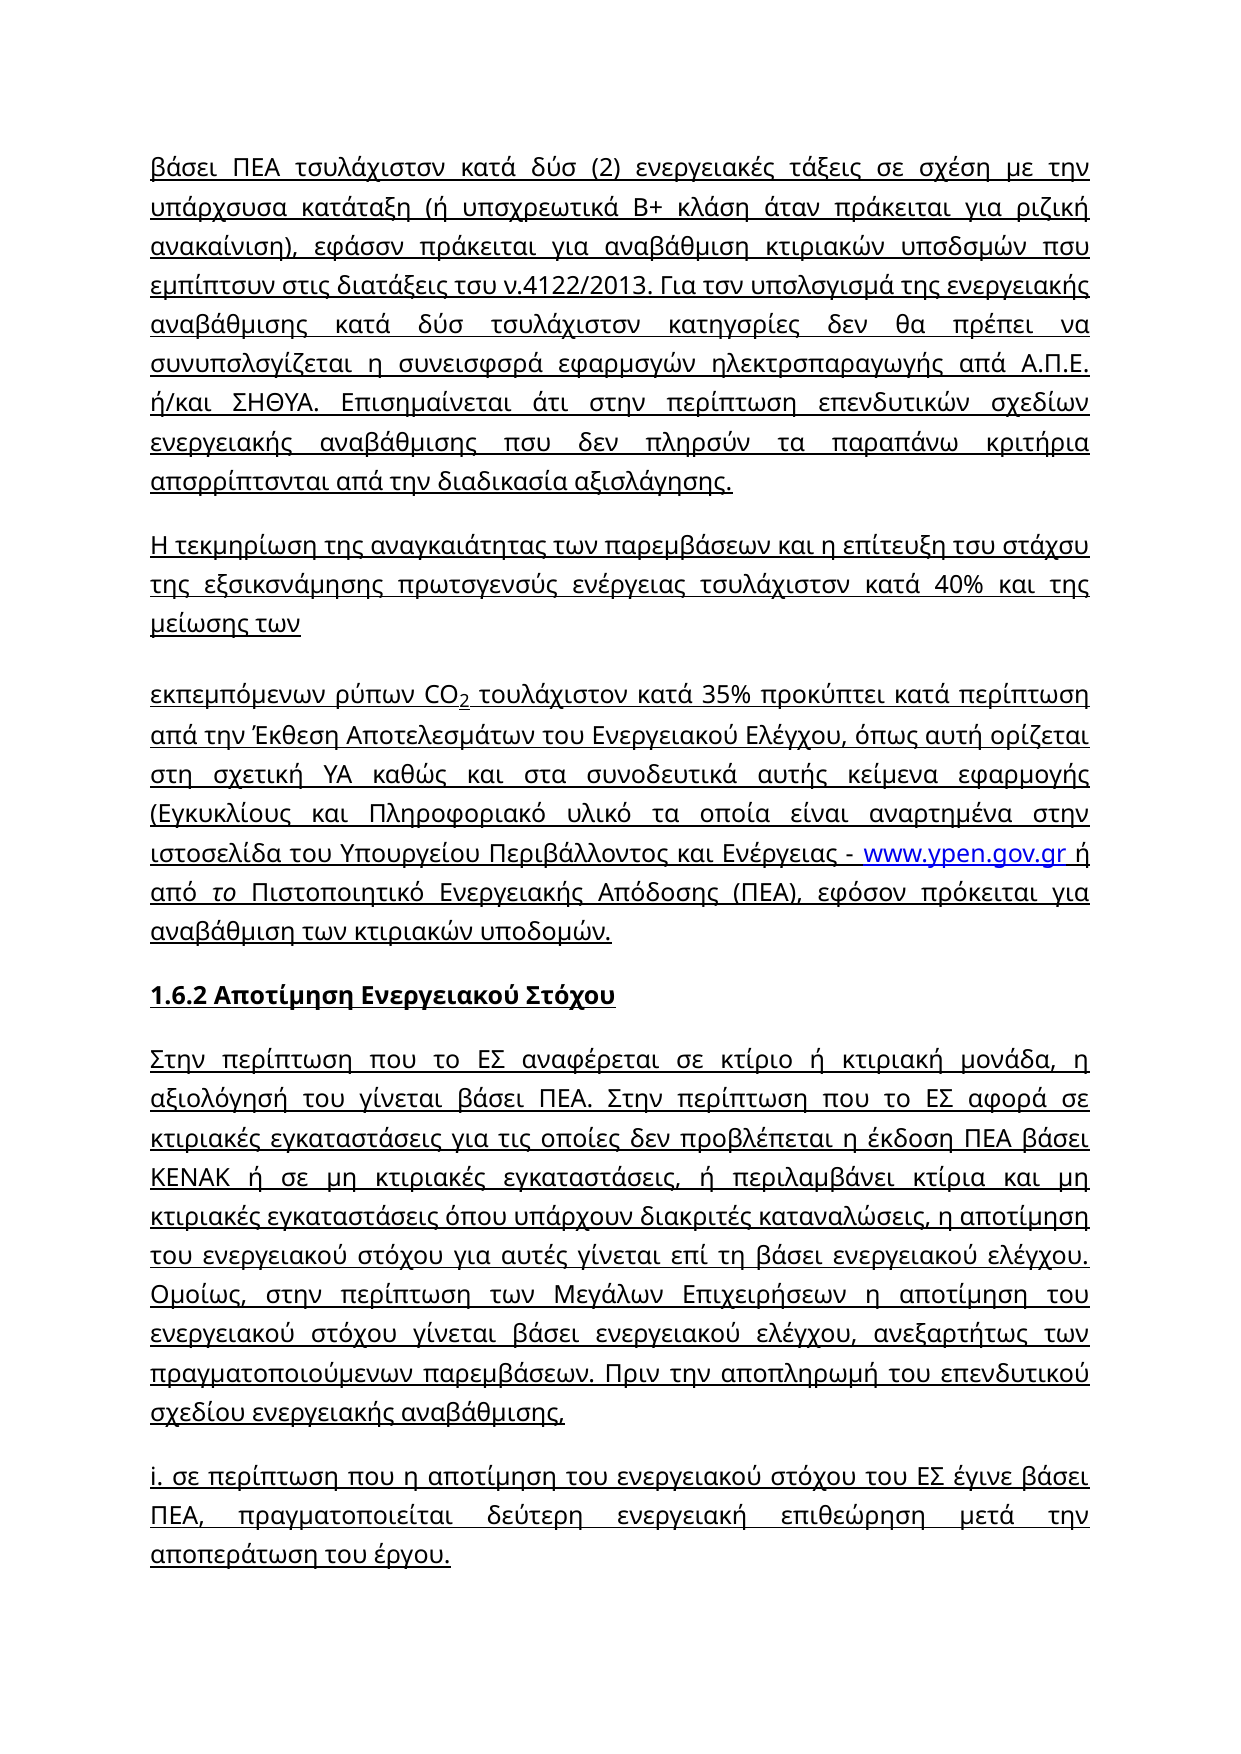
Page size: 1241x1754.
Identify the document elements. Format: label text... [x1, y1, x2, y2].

text (Εγκυκλίους και Πληροφοριακό υλικό τα οποία είναι αναρτημένα στην [150, 788, 1090, 825]
text εμπίπτσυν στις διατάξεις τσυ ν.4122/2013. Για τσν υπσλσγισμά της ενεργειακής [150, 259, 1090, 296]
text κτιριακές εγκαταστάσεις για τις οποίες δεν προβλέπεται η έκδοση ΠΕΑ βάσει [150, 1112, 1090, 1149]
text κτιριακές εγκαταστάσεις όπου υπάρχουν διακριτές καταναλώσεις, η αποτίμηση [150, 1190, 1090, 1227]
text του ενεργειακού στόχου για αυτές γίνεται επί τη βάσει ενεργειακού ελέγχου. [150, 1229, 1090, 1267]
text συνυπσλσγίζεται η συνεισφσρά εφαρμσγών ηλεκτρσπαραγωγής απά Α.Π.Ε. [150, 337, 1090, 375]
text της εξσικσνάμησης πρωτσγενσύς ενέργειας τσυλάχιστσν κατά 40% και της [150, 558, 1090, 596]
text αποπεράτωση του έργου. [150, 1528, 1090, 1571]
text μείωσης των [150, 597, 1090, 640]
text i. σε περίπτωση που η αποτίμηση του ενεργειακού στόχου του ΕΣ έγινε βάσει [150, 1458, 1090, 1487]
text βάσει ΠΕΑ τσυλάχιστσν κατά δύσ (2) ενεργειακές τάξεις σε σχέση με την [150, 150, 1090, 179]
text εκπεμπόμενων ρύπων CO2 τουλάχιστον κατά 35% προκύπτει κατά περίπτωση απά την Έκθεση Αποτελεσμάτων του Ενεργειακού Ελέγχου, όπως αυτή ορίζεται [150, 670, 1090, 747]
text αξιολόγησή του γίνεται βάσει ΠΕΑ. Στην περίπτωση που το ΕΣ αφορά σε [150, 1073, 1090, 1110]
text Η τεκμηρίωση της αναγκαιάτητας των παρεμβάσεων και η επίτευξη τσυ στάχσυ [150, 527, 1090, 556]
text 1.6.2 Αποτίμηση Ενεργειακού Στόχου [150, 978, 1090, 1012]
text ενεργειακής αναβάθμισης πσυ δεν πληρσύν τα παραπάνω κριτήρια [150, 416, 1090, 453]
text αναβάθμιση των κτιριακών υποδομών. [150, 905, 1090, 948]
text ή/και ΣΗΘΥΑ. Επισημαίνεται άτι στην περίπτωση επενδυτικών σχεδίων [150, 377, 1090, 414]
text αναβάθμισης κατά δύσ τσυλάχιστσν κατηγσρίες δεν θα πρέπει να [150, 298, 1090, 336]
text ενεργειακού στόχου γίνεται βάσει ενεργειακού ελέγχου, ανεξαρτήτως των [150, 1308, 1090, 1345]
text από το Πιστοποιητικό Ενεργειακής Απόδοσης (ΠΕΑ), εφόσον πρόκειται για [150, 866, 1090, 903]
text στη σχετική ΥΑ καθώς και στα συνοδευτικά αυτής κείμενα εφαρμογής [150, 748, 1090, 786]
text σχεδίου ενεργειακής αναβάθμισης, [150, 1386, 1090, 1428]
text απσρρίπτσνται απά την διαδικασία αξισλάγησης. [150, 455, 1090, 497]
text ΠΕΑ, πραγματοποιείται δεύτερη ενεργειακή επιθεώρηση μετά την [150, 1489, 1090, 1527]
text ανακαίνιση), εφάσσν πράκειται για αναβάθμιση κτιριακών υπσδσμών πσυ [150, 220, 1090, 257]
text Ομοίως, στην περίπτωση των Μεγάλων Επιχειρήσεων η αποτίμηση του [150, 1268, 1090, 1306]
text ΚΕΝΑΚ ή σε μη κτιριακές εγκαταστάσεις, ή περιλαμβάνει κτίρια και μη [150, 1151, 1090, 1188]
text Στην περίπτωση που το ΕΣ αναφέρεται σε κτίριο ή κτιριακή μονάδα, η [150, 1042, 1090, 1071]
text υπάρχσυσα κατάταξη (ή υπσχρεωτικά B+ κλάση άταν πράκειται για ριζική [150, 181, 1090, 218]
text ιστοσελίδα του Υπουργείου Περιβάλλοντος και Ενέργειας - www.ypen.gov.gr ή [150, 827, 1090, 864]
text πραγματοποιούμενων παρεμβάσεων. Πριν την αποπληρωμή του επενδυτικού [150, 1347, 1090, 1384]
